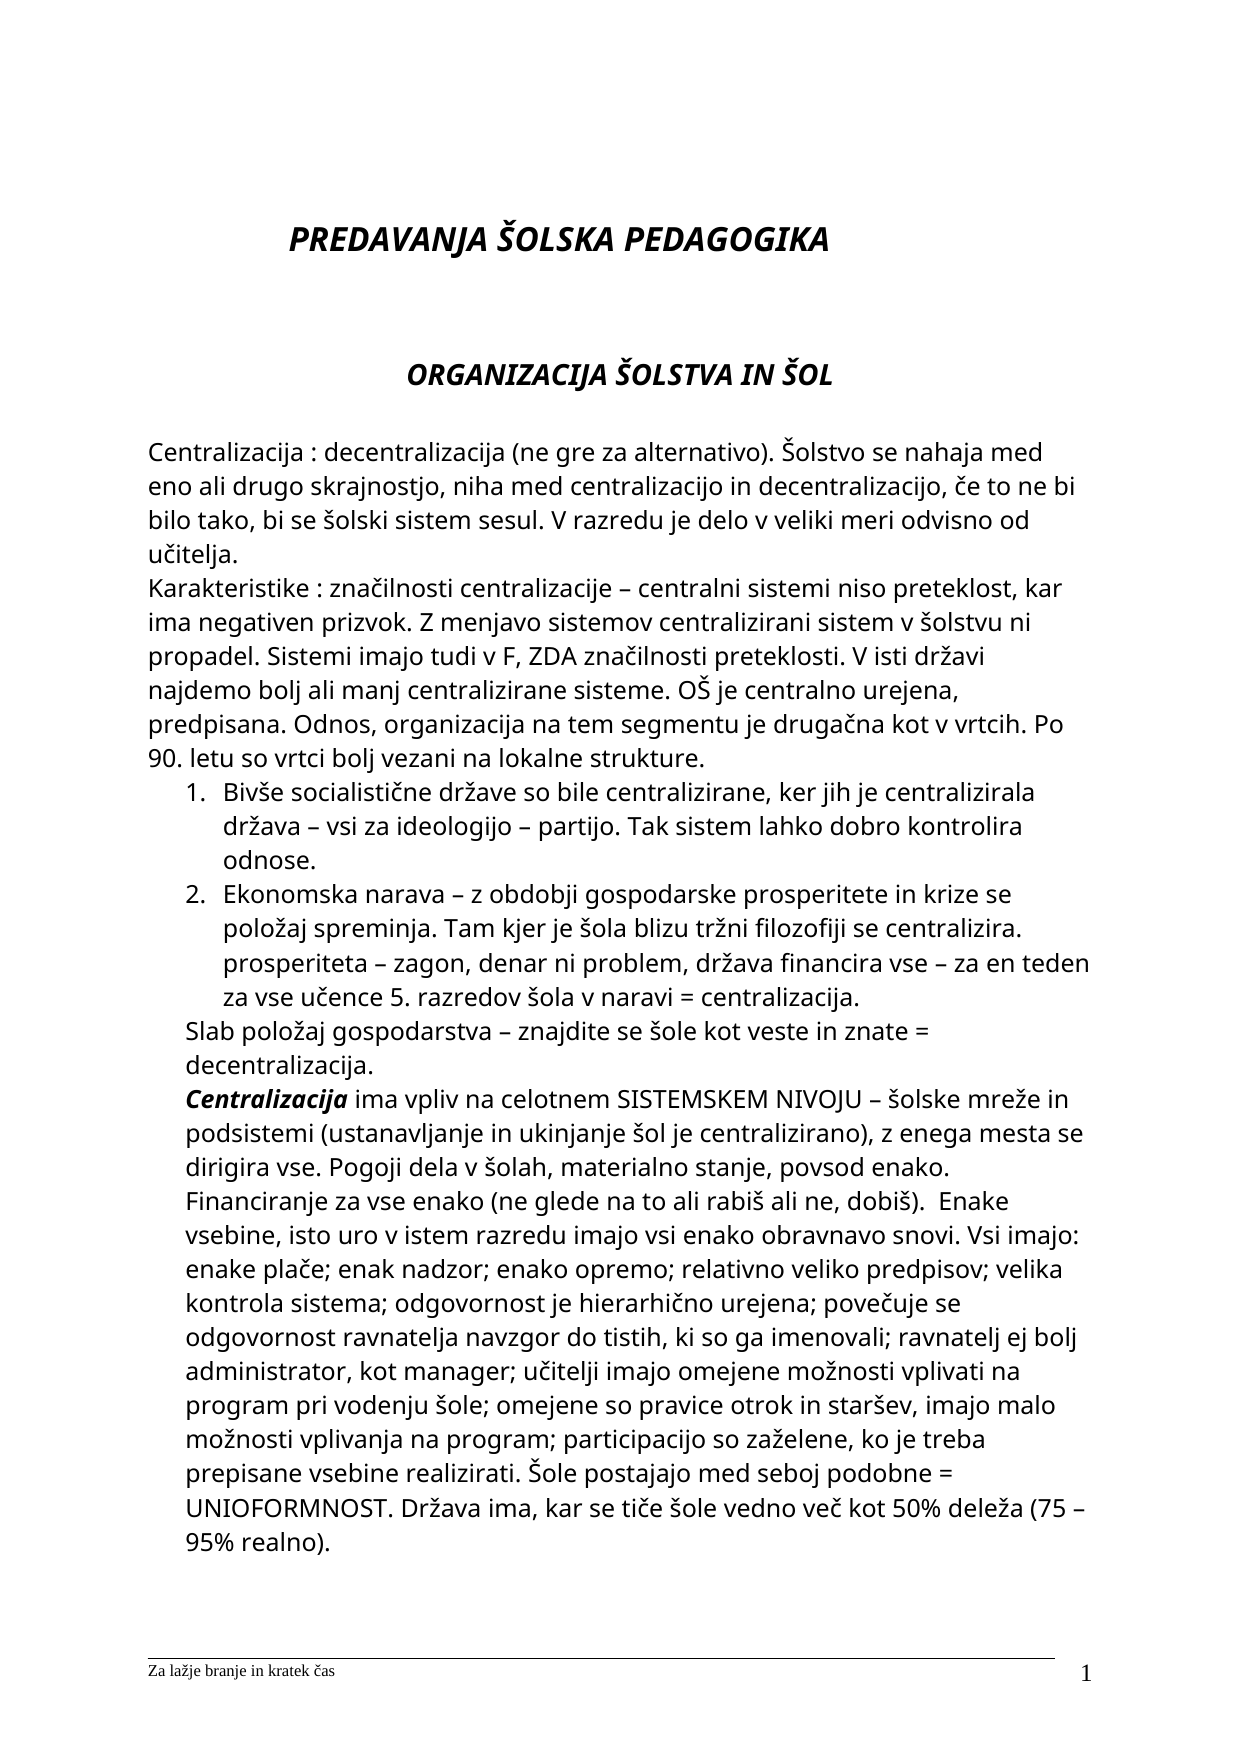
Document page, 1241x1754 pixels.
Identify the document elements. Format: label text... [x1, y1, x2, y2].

list Bivše socialistične države so bile centralizirane, ker jih je centralizirala država – vsi za ideologijo – partijo. Tak sistem lahko dobro kontrolira odnose. [185, 775, 1093, 877]
list Ekonomska narava – z obdobji gospodarske prosperitete in krize se položaj spreminja. Tam kjer je šola blizu tržni filozofiji se centralizira. prosperiteta – zagon, denar ni problem, država financira vse – za en teden za vse učence 5. razredov šola v naravi = centralizacija. [185, 877, 1093, 1013]
text Centralizacija ima vpliv na celotnem SISTEMSKEM NIVOJU – šolske mreže in podsistemi (ustanavljanje in ukinjanje šol je centralizirano), z enega mesta se dirigira vse. Pogoji dela v šolah, materialno stanje, povsod enako. Financiranje za vse enako (ne glede na to ali rabiš ali ne, dobiš). Enake vsebine, isto uro v istem razredu imajo vsi enako obravnavo snovi. Vsi imajo: enake plače; enak nadzor; enako opremo; relativno veliko predpisov; velika kontrola sistema; odgovornost je hierarhično urejena; povečuje se odgovornost ravnatelja navzgor do tistih, ki so ga imenovali; ravnatelj ej bolj administrator, kot manager; učitelji imajo omejene možnosti vplivati na program pri vodenju šole; omejene so pravice otrok in staršev, imajo malo možnosti vplivanja na program; participacijo so zaželene, ko je treba prepisane vsebine realizirati. Šole postajajo med seboj podobne = UNIOFORMNOST. Država ima, kar se tiče šole vedno več kot 50% deleža (75 – 95% realno). [185, 1081, 1093, 1558]
text Karakteristike : značilnosti centralizacije – centralni sistemi niso preteklost, kar ima negativen prizvok. Z menjavo sistemov centralizirani sistem v šolstvu ni propadel. Sistemi imajo tudi v F, ZDA značilnosti preteklosti. V isti državi najdemo bolj ali manj centralizirane sisteme. OŠ je centralno urejena, predpisana. Odnos, organizacija na tem segmentu je drugačna kot v vrtcih. Po 90. letu so vrtci bolj vezani na lokalne strukture. [148, 571, 1093, 775]
subtitle ORGANIZACIJA ŠOLSTVA IN ŠOL [148, 354, 1093, 394]
text Slab položaj gospodarstva – znajdite se šole kot veste in znate = decentralizacija. [185, 1013, 1093, 1081]
text Centralizacija : decentralizacija (ne gre za alternativo). Šolstvo se nahaja med eno ali drugo skrajnostjo, niha med centralizacijo in decentralizacijo, če to ne bi bilo tako, bi se šolski sistem sesul. V razredu je delo v veliki meri odvisno od učitelja. [148, 434, 1093, 571]
subtitle PREDAVANJA ŠOLSKA PEDAGOGIKA [148, 216, 1093, 261]
